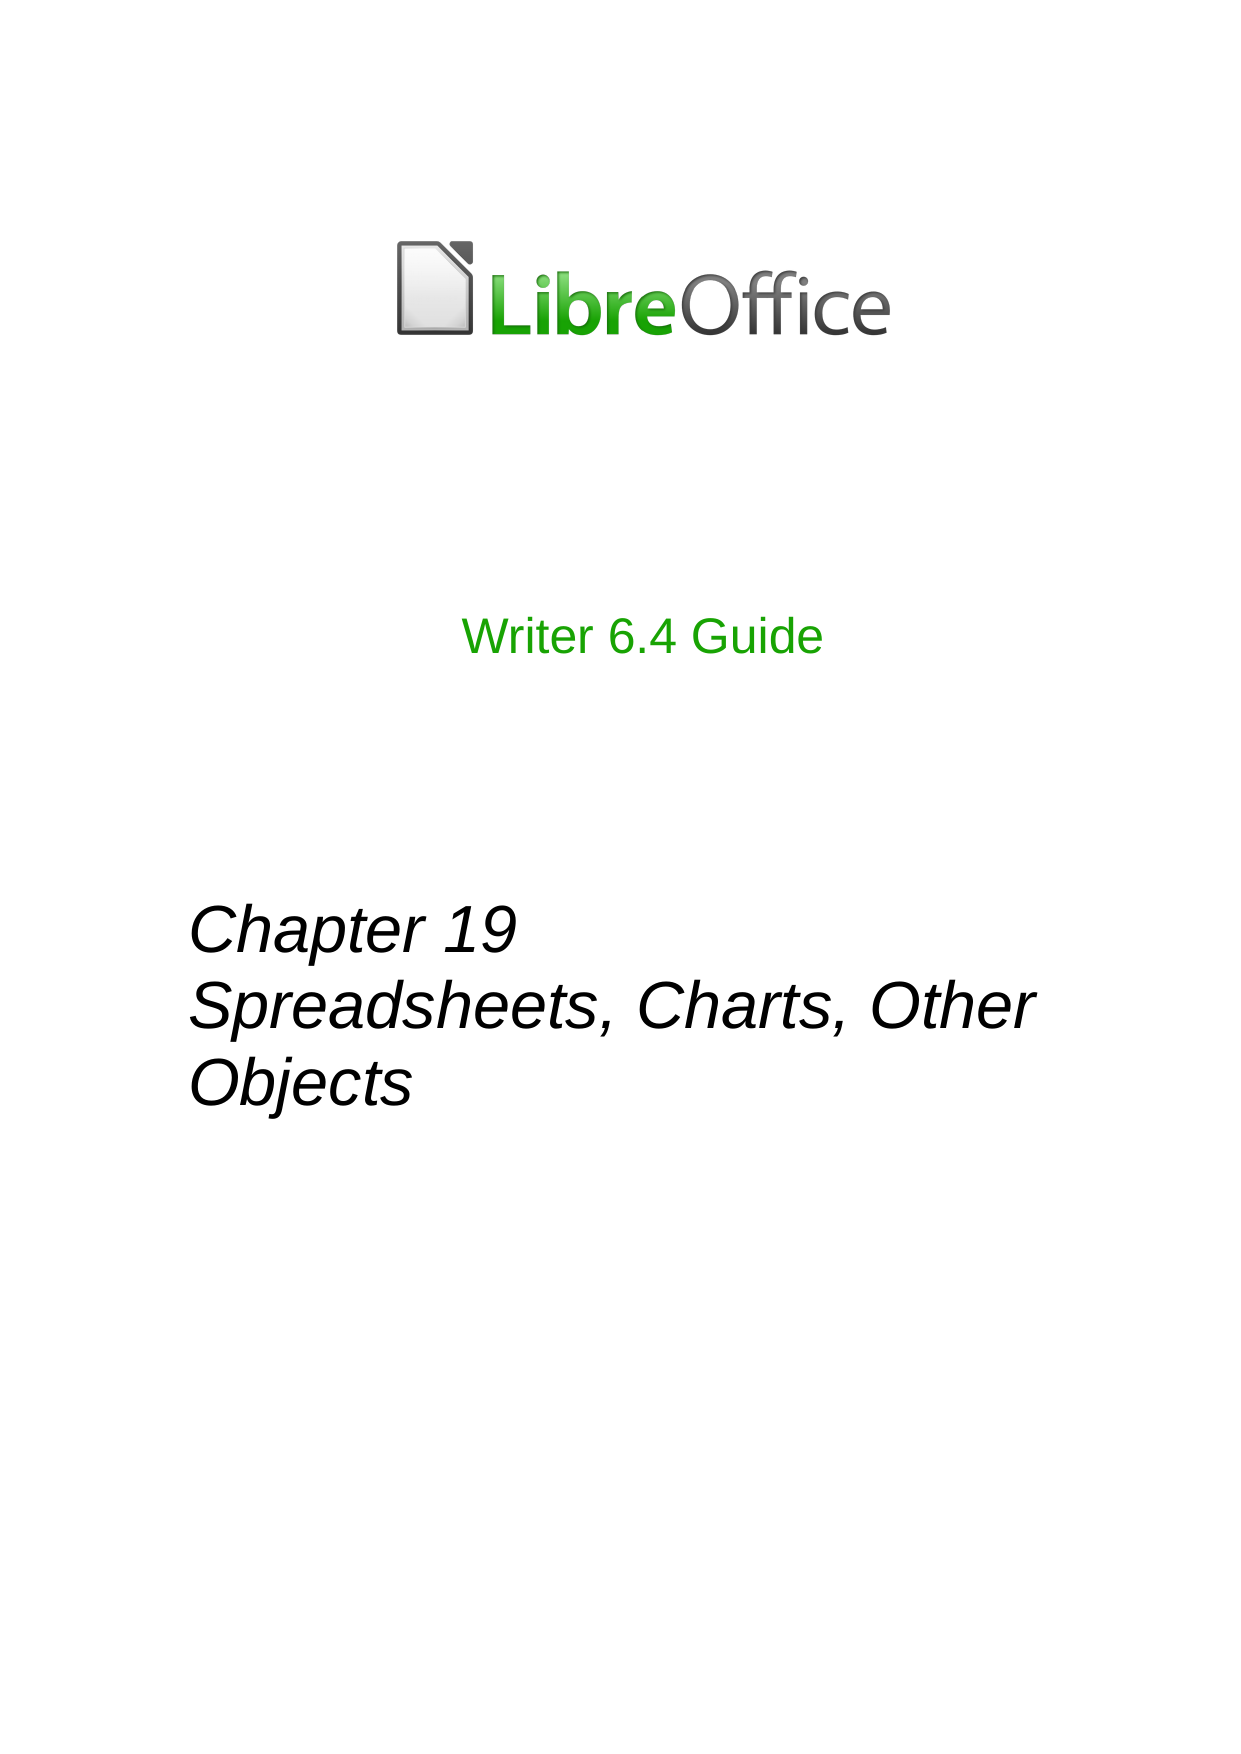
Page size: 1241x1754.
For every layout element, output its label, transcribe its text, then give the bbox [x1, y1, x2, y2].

picture [392, 236, 893, 342]
title Chapter 19 Spreadsheets, Charts, Other Objects [188, 889, 1098, 1119]
text Writer 6.4 Guide [188, 607, 1098, 664]
